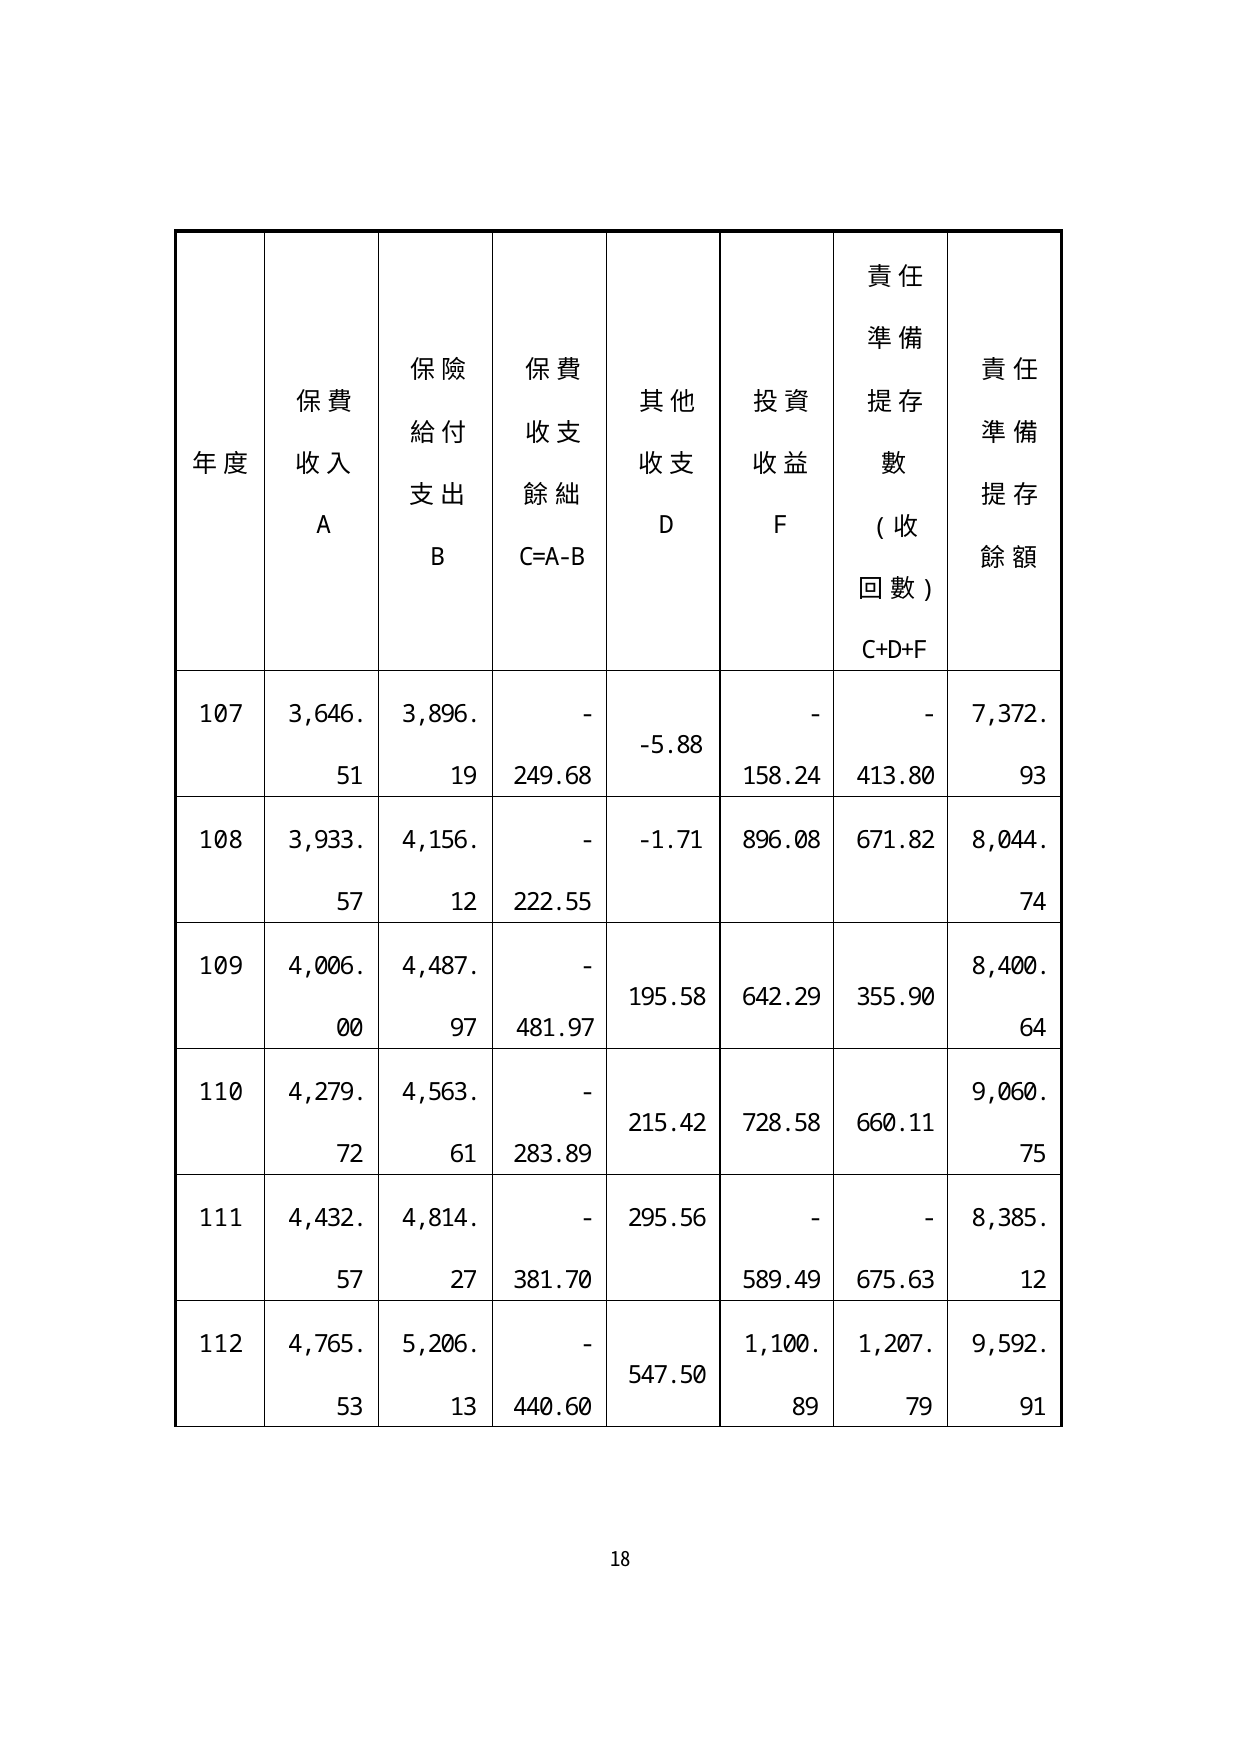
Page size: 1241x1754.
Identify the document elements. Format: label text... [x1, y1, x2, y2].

table_cell -589.49 [721, 1175, 833, 1300]
table_header 投資收益 F [721, 233, 833, 670]
table_cell 109 [177, 923, 264, 1048]
table_cell 110 [177, 1049, 264, 1174]
table_cell 3,896.19 [379, 671, 492, 796]
table_cell 107 [177, 671, 264, 796]
table_header 保險給付支出 B [379, 233, 492, 670]
table_cell 8,044.74 [948, 797, 1060, 922]
table_cell 215.42 [607, 1049, 719, 1174]
table_cell 728.58 [721, 1049, 833, 1174]
table_cell 5,206.13 [379, 1301, 492, 1426]
table_cell 642.29 [721, 923, 833, 1048]
table_cell 8,385.12 [948, 1175, 1060, 1300]
table_cell 660.11 [834, 1049, 947, 1174]
table_cell 295.56 [607, 1175, 719, 1300]
table_cell 195.58 [607, 923, 719, 1048]
table_cell 7,372.93 [948, 671, 1060, 796]
table_header 責任準備提存餘額 [948, 233, 1060, 670]
table_cell 4,279.72 [265, 1049, 378, 1174]
table_cell -675.63 [834, 1175, 947, 1300]
table_cell -5.88 [607, 671, 719, 796]
table_header 保費收支餘絀 C=A-B [493, 233, 606, 670]
table_cell -249.68 [493, 671, 606, 796]
table_cell 4,563.61 [379, 1049, 492, 1174]
table_header 保費收入 A [265, 233, 378, 670]
table_cell -1.71 [607, 797, 719, 922]
table_cell -440.60 [493, 1301, 606, 1426]
table_cell 112 [177, 1301, 264, 1426]
table_cell -158.24 [721, 671, 833, 796]
table_cell 108 [177, 797, 264, 922]
table_cell 4,006.00 [265, 923, 378, 1048]
table_cell 3,646.51 [265, 671, 378, 796]
table_cell 4,487.97 [379, 923, 492, 1048]
table_cell 4,156.12 [379, 797, 492, 922]
table_cell 4,432.57 [265, 1175, 378, 1300]
table_cell -283.89 [493, 1049, 606, 1174]
table_cell -413.80 [834, 671, 947, 796]
table_cell 355.90 [834, 923, 947, 1048]
table_cell 896.08 [721, 797, 833, 922]
table_cell 547.50 [607, 1301, 719, 1426]
table_header 責任準備提存數(收回數) C+D+F [834, 233, 947, 670]
table_cell 671.82 [834, 797, 947, 922]
table_cell 8,400.64 [948, 923, 1060, 1048]
table_header 年度 [177, 233, 264, 670]
table_cell 1,207.79 [834, 1301, 947, 1426]
table_cell 111 [177, 1175, 264, 1300]
table_header 其他收支 D [607, 233, 719, 670]
table_cell -381.70 [493, 1175, 606, 1300]
table_cell 9,060.75 [948, 1049, 1060, 1174]
table_cell -222.55 [493, 797, 606, 922]
table_cell 4,765.53 [265, 1301, 378, 1426]
table_cell 1,100.89 [721, 1301, 833, 1426]
table_cell 4,814.27 [379, 1175, 492, 1300]
table_cell 9,592.91 [948, 1301, 1060, 1426]
table_cell 3,933.57 [265, 797, 378, 922]
table_cell -481.97 [493, 923, 606, 1048]
